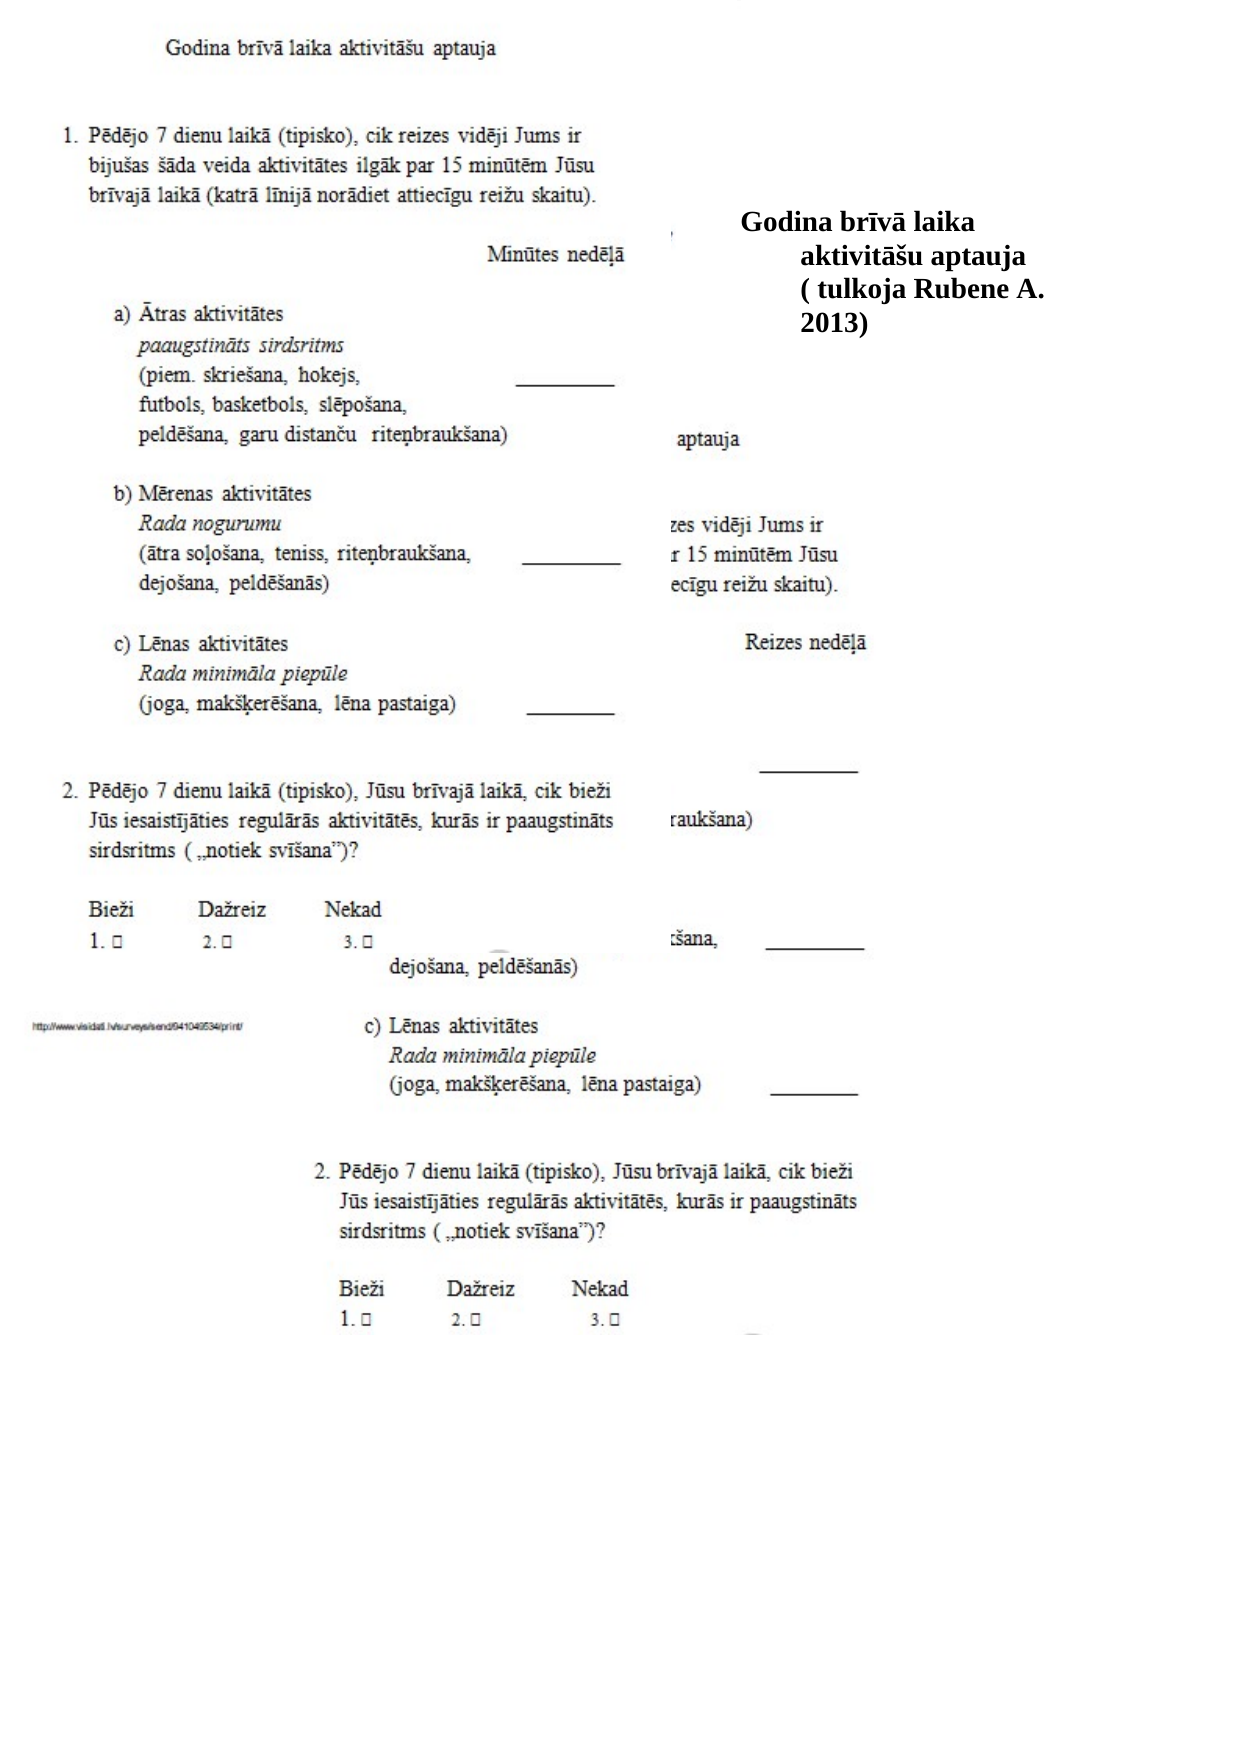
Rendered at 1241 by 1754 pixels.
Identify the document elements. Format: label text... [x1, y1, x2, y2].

picture [0, 0, 916, 1337]
subtitle Godina brīvā laika aktivitāšu aptauja ( tulkoja Rubene A. 2013) [741, 204, 1053, 338]
